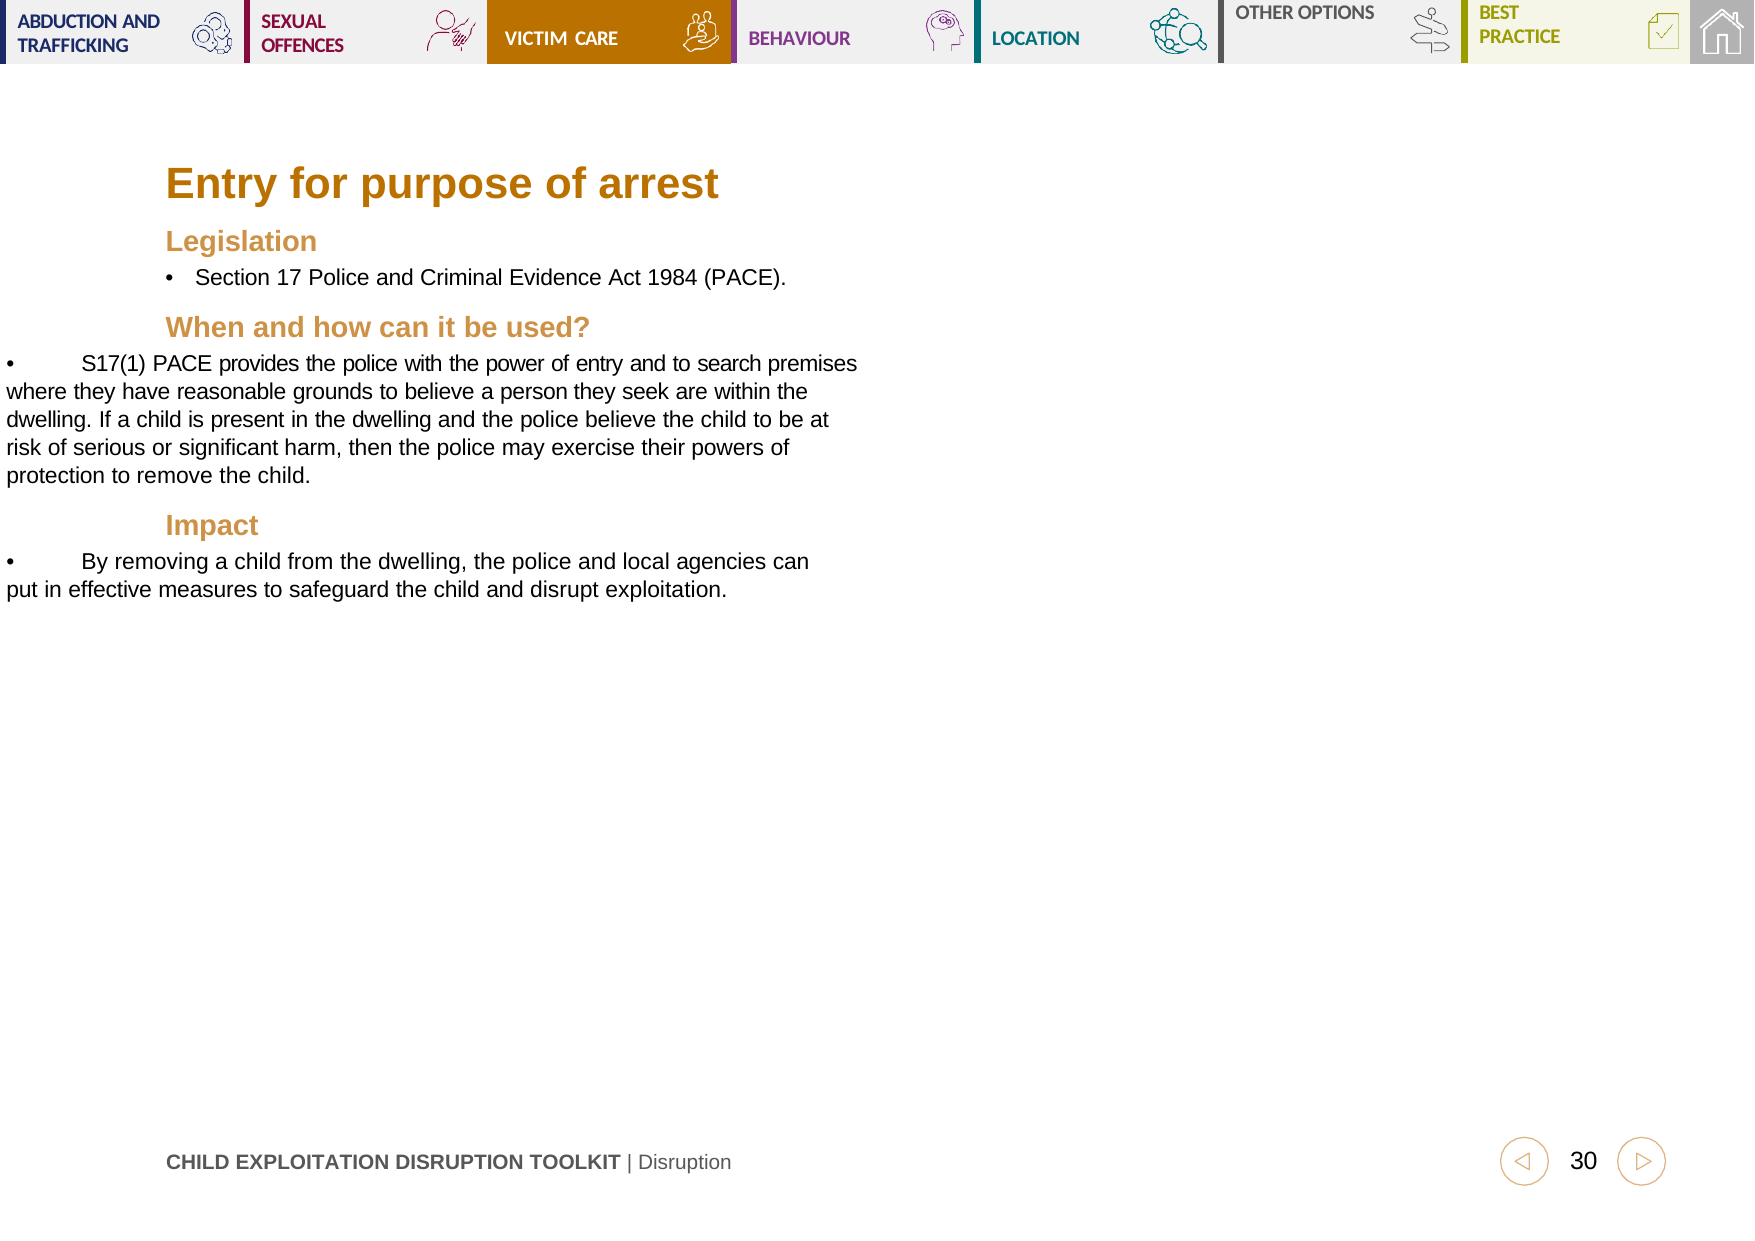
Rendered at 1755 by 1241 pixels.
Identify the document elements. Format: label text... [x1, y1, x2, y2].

subtitle Legislation [165, 224, 1702, 257]
list By removing a child from the dwelling, the police and local agencies can put in effective measures to safeguard the child and disrupt exploitation. [6, 548, 840, 602]
subtitle Entry for purpose of arrest [165, 157, 1702, 208]
list S17(1) PACE provides the police with the power of entry and to search premises where they have reasonable grounds to believe a person they seek are within the dwelling. If a child is present in the dwelling and the police believe the child to be at risk of serious or significant harm, then the police may exercise their powers of protection to remove the child. [6, 350, 865, 488]
list Section 17 Police and Criminal Evidence Act 1984 (PACE). [165, 264, 1702, 290]
subtitle When and how can it be used? [165, 310, 1702, 344]
subtitle Impact [165, 508, 1702, 542]
